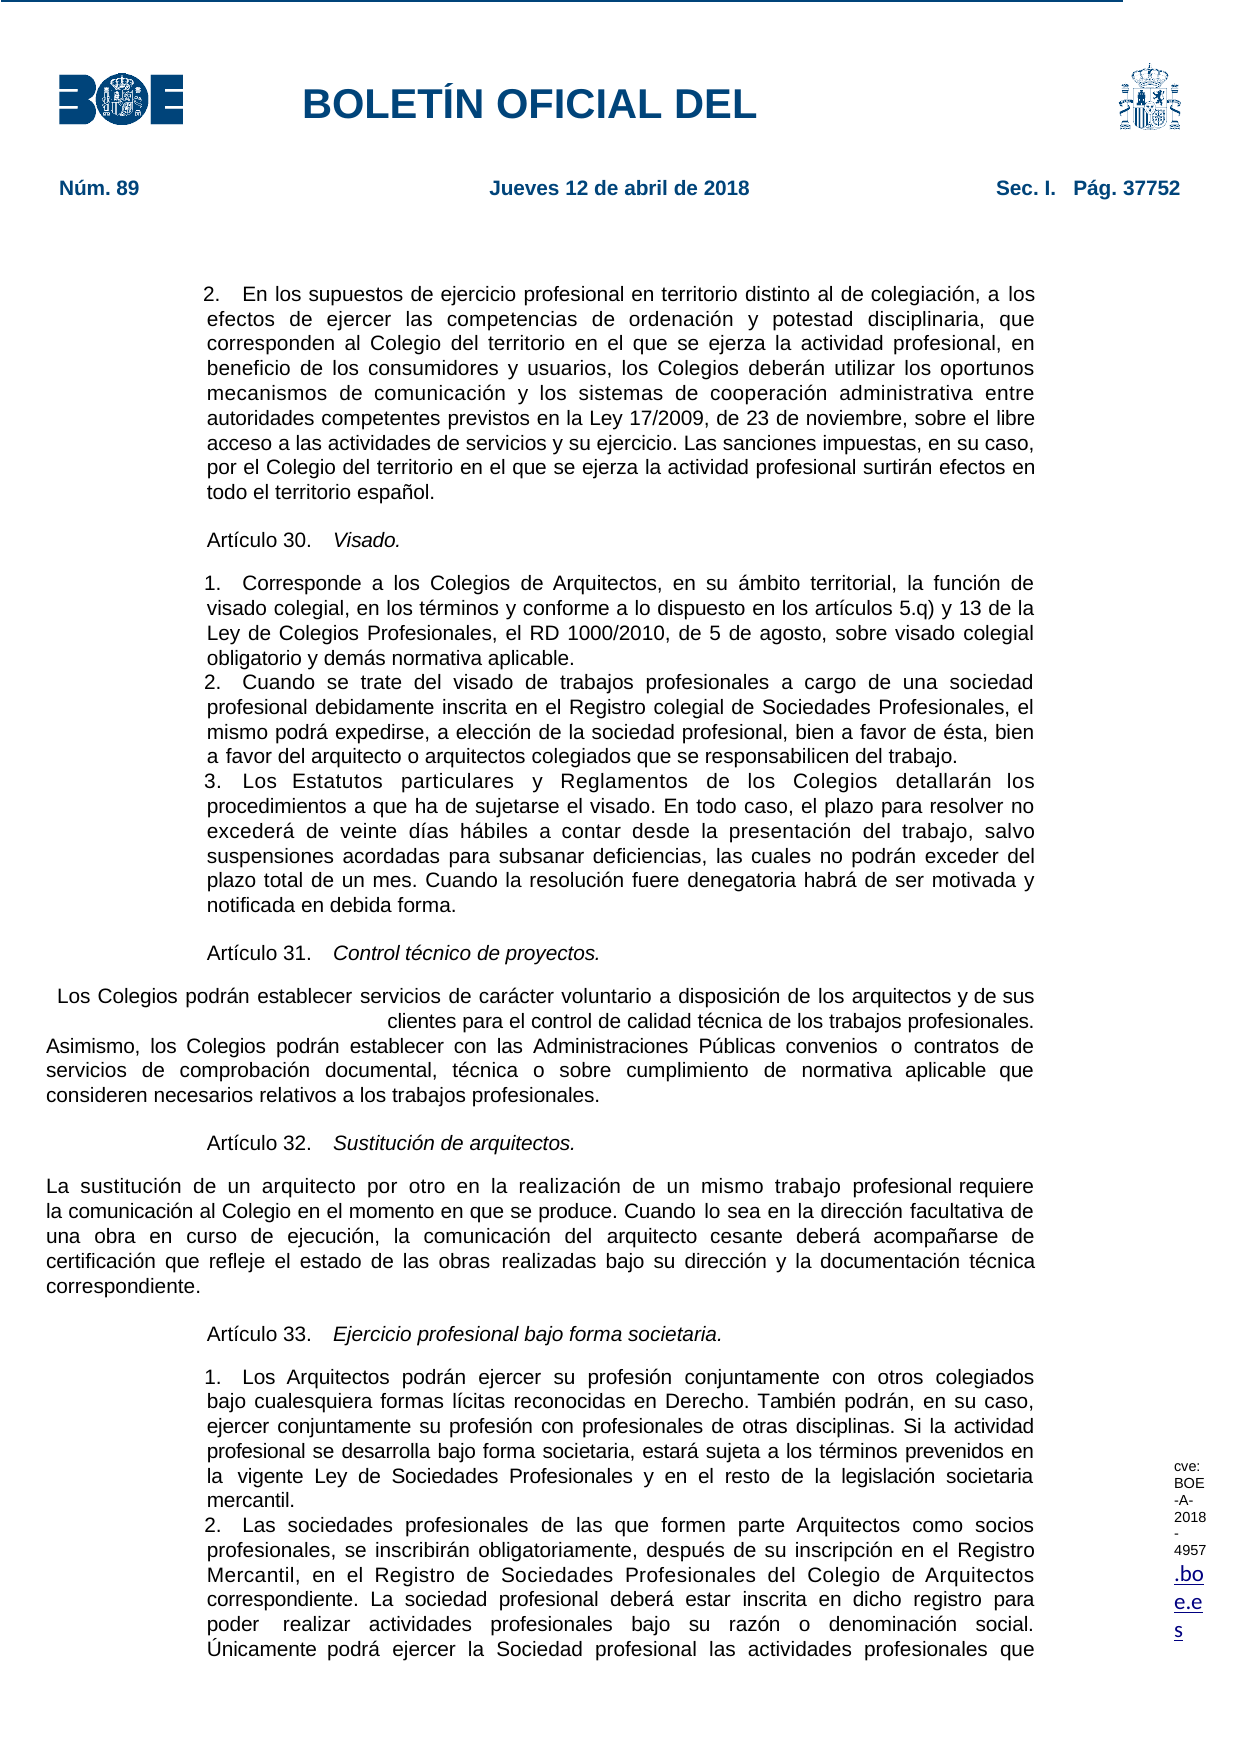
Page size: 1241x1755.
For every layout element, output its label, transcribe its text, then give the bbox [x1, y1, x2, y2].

list Los Estatutos particulares y Reglamentos de los Colegios detallarán los procedimientos a que ha de sujetarse el visado. En todo caso, el plazo para resolver no excederá de veinte días hábiles a contar desde la presentación del trabajo, salvo suspensiones acordadas para subsanar deficiencias, las cuales no podrán exceder del plazo total de un mes. Cuando la resolución fuere denegatoria habrá de ser motivada y notificada en debida forma. [168, 769, 1035, 917]
list Corresponde a los Colegios de Arquitectos, en su ámbito territorial, la función de visado colegial, en los términos y conforme a lo dispuesto en los artículos 5.q) y 13 de la Ley de Colegios Profesionales, el RD 1000/2010, de 5 de agosto, sobre visado colegial obligatorio y demás normativa aplicable. [168, 571, 1034, 669]
list Cuando se trate del visado de trabajos profesionales a cargo de una sociedad profesional debidamente inscrita en el Registro colegial de Sociedades Profesionales, el mismo podrá expedirse, a elección de la sociedad profesional, bien a favor de ésta, bien a favor del arquitecto o arquitectos colegiados que se responsabilicen del trabajo. [168, 670, 1034, 768]
list Las sociedades profesionales de las que formen parte Arquitectos como socios profesionales, se inscribirán obligatoriamente, después de su inscripción en el Registro Mercantil, en el Registro de Sociedades Profesionales del Colegio de Arquitectos correspondiente. La sociedad profesional deberá estar inscrita en dicho registro para poder realizar actividades profesionales bajo su razón o denominación social. Únicamente podrá ejercer la Sociedad profesional las actividades profesionales que constituyen su objeto social a través de personas colegiadas en el Colegio de la profesión correspondiente. [169, 1513, 1034, 1661]
text Asimismo, los Colegios podrán establecer con las Administraciones Públicas convenios o contratos de servicios de comprobación documental, técnica o sobre cumplimiento de normativa aplicable que consideren necesarios relativos a los trabajos profesionales. [46, 1033, 1034, 1107]
text Artículo 32. Sustitución de arquitectos. [207, 1131, 1195, 1155]
text Núm. 89 Jueves 12 de abril de 2018 Sec. I. Pág. 37752 [59, 176, 1195, 200]
list cve: BOE-A-2018-4957 [1174, 1458, 1208, 1558]
text Artículo 30. Visado. [207, 528, 1195, 552]
text Artículo 31. Control técnico de proyectos. [207, 941, 1195, 965]
list En los supuestos de ejercicio profesional en territorio distinto al de colegiación, a los efectos de ejercer las competencias de ordenación y potestad disciplinaria, que corresponden al Colegio del territorio en el que se ejerza la actividad profesional, en beneficio de los consumidores y usuarios, los Colegios deberán utilizar los oportunos mecanismos de comunicación y los sistemas de cooperación administrativa entre autoridades competentes previstos en la Ley 17/2009, de 23 de noviembre, sobre el libre acceso a las actividades de servicios y su ejercicio. Las sanciones impuestas, en su caso, por el Colegio del territorio en el que se ejerza la actividad profesional surtirán efectos en todo el territorio español. [167, 282, 1035, 504]
text La sustitución de un arquitecto por otro en la realización de un mismo trabajo profesional requiere la comunicación al Colegio en el momento en que se produce. Cuando lo sea en la dirección facultativa de una obra en curso de ejecución, la comunicación del arquitecto cesante deberá acompañarse de certificación que refleje el estado de las obras realizadas bajo su dirección y la documentación técnica correspondiente. [46, 1174, 1035, 1297]
list Verificable en http://www.boe.es [1174, 1559, 1208, 1668]
list Los Arquitectos podrán ejercer su profesión conjuntamente con otros colegiados bajo cualesquiera formas lícitas reconocidas en Derecho. También podrán, en su caso, ejercer conjuntamente su profesión con profesionales de otras disciplinas. Si la actividad profesional se desarrolla bajo forma societaria, estará sujeta a los términos prevenidos en la vigente Ley de Sociedades Profesionales y en el resto de la legislación societaria mercantil. [169, 1364, 1034, 1512]
text Artículo 33. Ejercicio profesional bajo forma societaria. [207, 1322, 1195, 1346]
text Los Colegios podrán establecer servicios de carácter voluntario a disposición de los arquitectos y de sus clientes para el control de calidad técnica de los trabajos profesionales. [46, 984, 1034, 1033]
